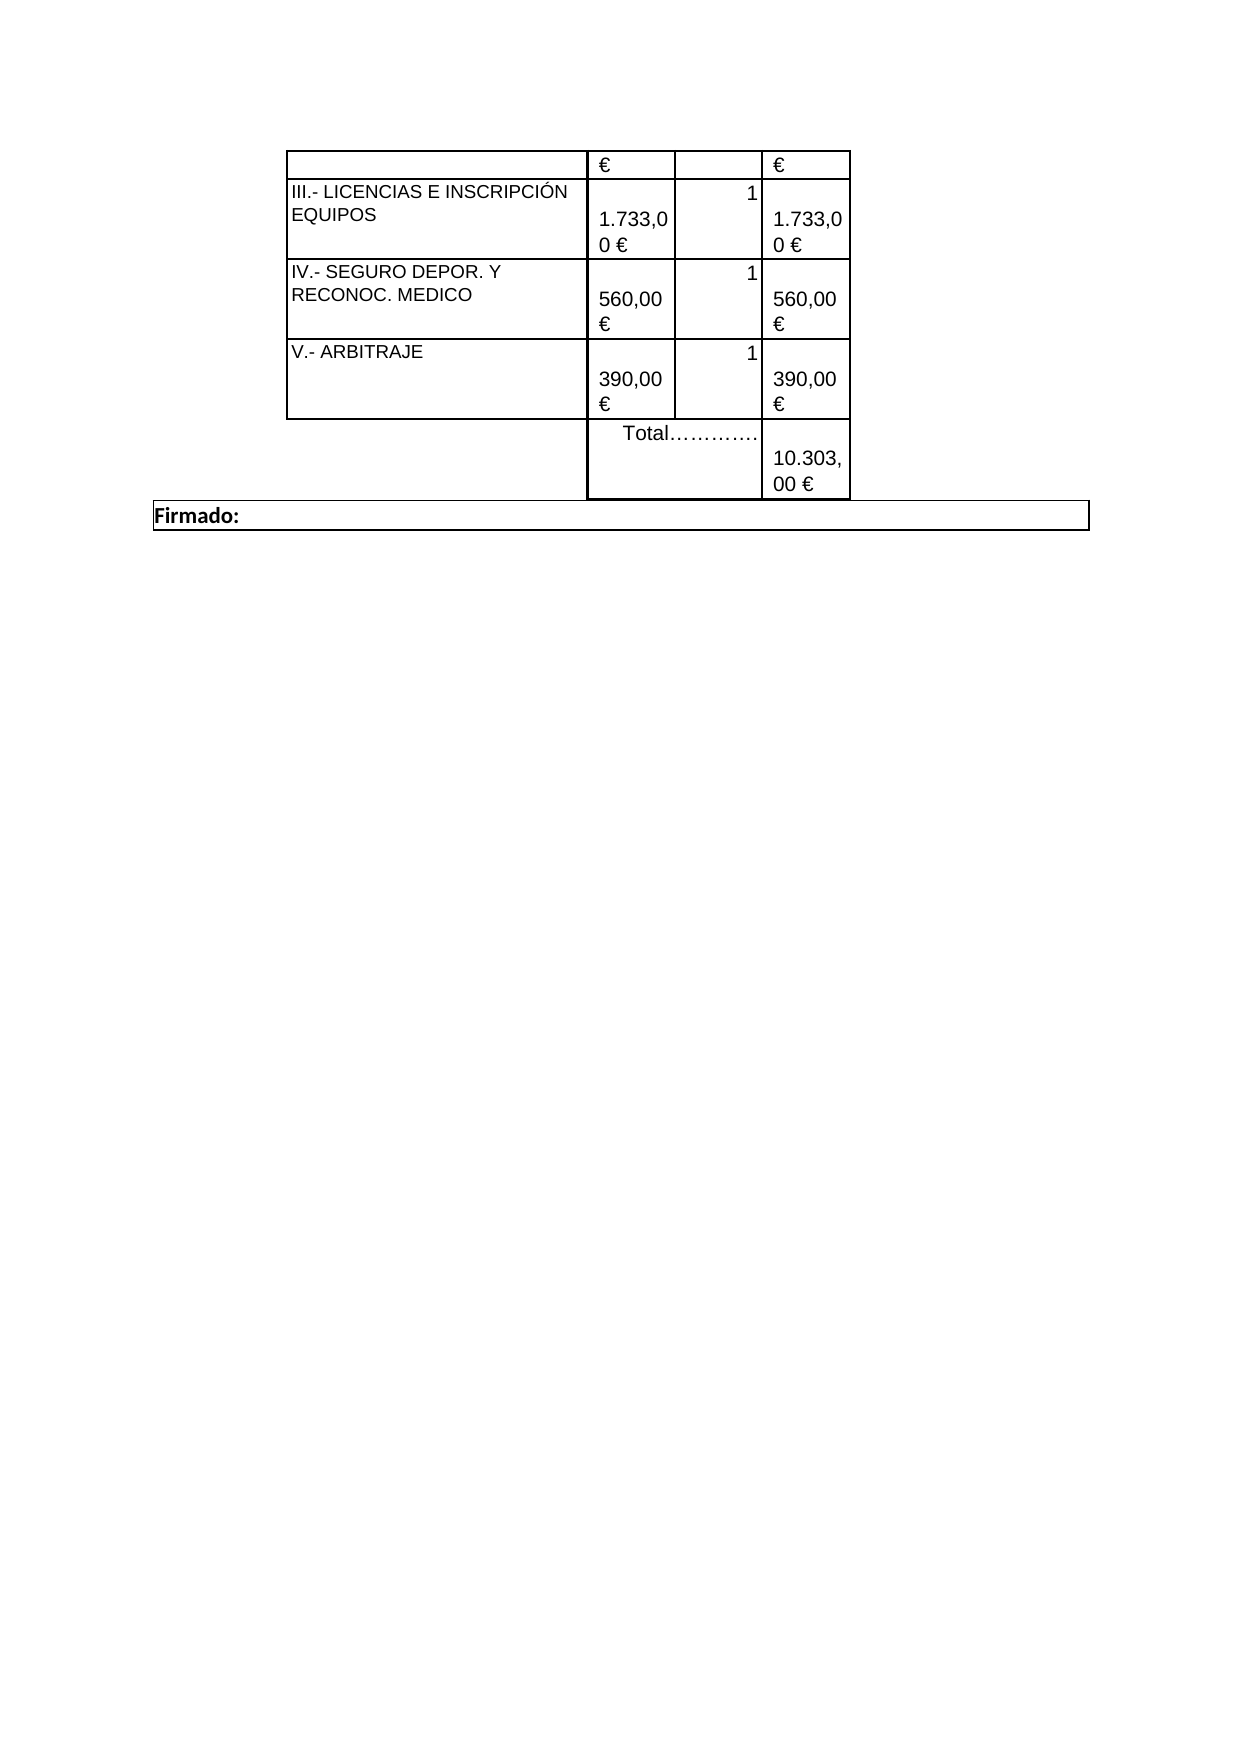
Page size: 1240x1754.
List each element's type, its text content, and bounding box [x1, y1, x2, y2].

table_cell € [589, 152, 674, 178]
table_cell 1 [676, 180, 761, 258]
table_cell [676, 152, 761, 178]
table_cell 560,00 € [763, 260, 849, 338]
table_cell 10.303,00 € [763, 420, 849, 497]
table_cell 1 [676, 260, 761, 338]
table_cell V.- ARBITRAJE [288, 340, 586, 418]
text Firmado: [154, 501, 1088, 529]
table_cell [288, 152, 586, 178]
table_cell 1.733,00 € [763, 180, 849, 258]
table_cell [287, 420, 586, 497]
table_cell 1 [676, 340, 761, 418]
table_cell 560,00 € [589, 260, 674, 338]
table_cell Total…………. [589, 420, 761, 497]
table_cell III.- LICENCIAS E INSCRIPCIÓN EQUIPOS [288, 180, 586, 258]
table_cell 390,00 € [589, 340, 674, 418]
table_cell € [763, 152, 849, 178]
table_cell 390,00 € [763, 340, 849, 418]
table_cell IV.- SEGURO DEPOR. Y RECONOC. MEDICO [288, 260, 586, 338]
table_cell 1.733,00 € [589, 180, 674, 258]
